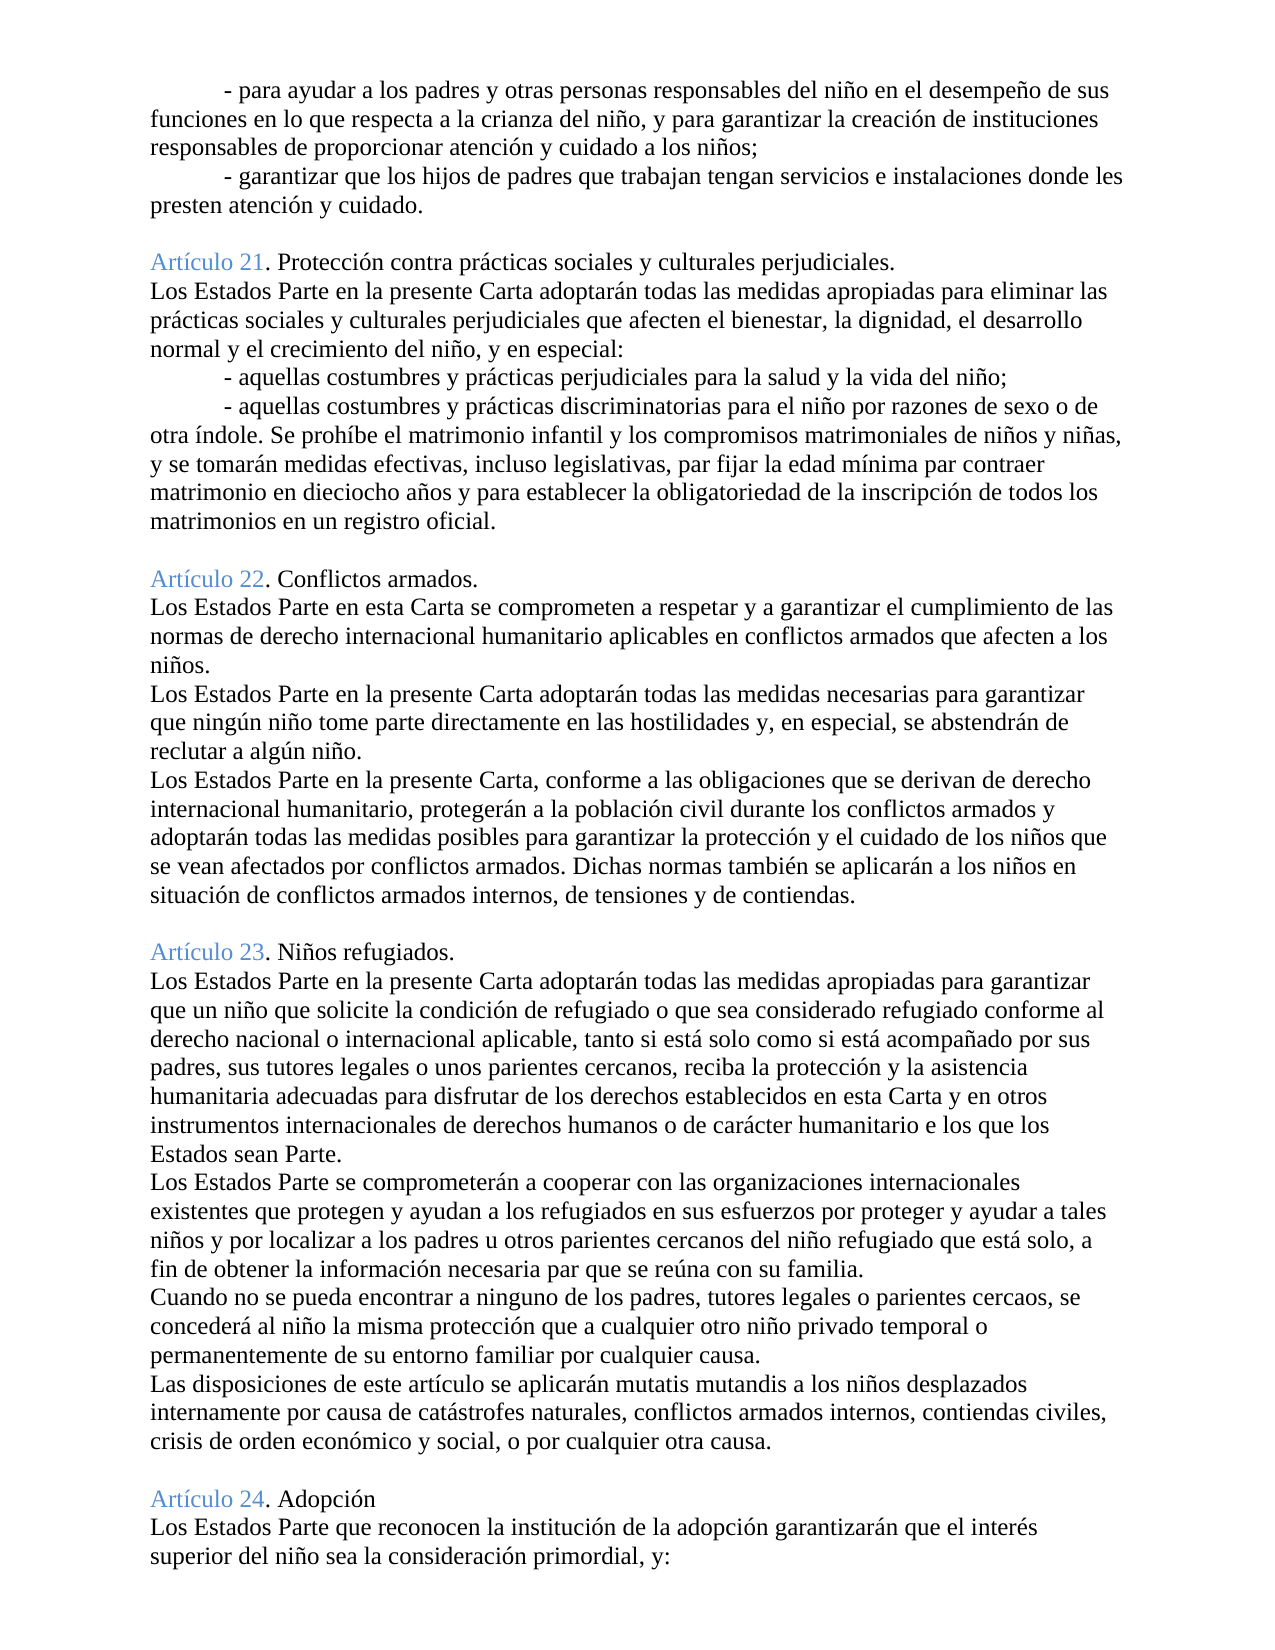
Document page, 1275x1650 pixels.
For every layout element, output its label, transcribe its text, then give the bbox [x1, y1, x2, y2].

text - aquellas costumbres y prácticas discriminatorias para el niño por razones de sexo o de otra índole. Se prohíbe el matrimonio infantil y los compromisos matrimoniales de niños y niñas, y se tomarán medidas efectivas, incluso legislativas, par fijar la edad mínima par contraer matrimonio en dieciocho años y para establecer la obligatoriedad de la inscripción de todos los matrimonios en un registro oficial. [150, 391, 1125, 535]
text Los Estados Parte en la presente Carta, conforme a las obligaciones que se derivan de derecho internacional humanitario, protegerán a la población civil durante los conflictos armados y adoptarán todas las medidas posibles para garantizar la protección y el cuidado de los niños que se vean afectados por conflictos armados. Dichas normas también se aplicarán a los niños en situación de conflictos armados internos, de tensiones y de contiendas. [150, 765, 1125, 909]
text Los Estados Parte en esta Carta se comprometen a respetar y a garantizar el cumplimiento de las normas de derecho internacional humanitario aplicables en conflictos armados que afecten a los niños. [150, 592, 1125, 679]
text Los Estados Parte en la presente Carta adoptarán todas las medidas necesarias para garantizar que ningún niño tome parte directamente en las hostilidades y, en especial, se abstendrán de reclutar a algún niño. [150, 679, 1125, 765]
text - garantizar que los hijos de padres que trabajan tengan servicios e instalaciones donde les presten atención y cuidado. [150, 161, 1125, 219]
text Artículo 21. Protección contra prácticas sociales y culturales perjudiciales. [150, 247, 1125, 276]
text - para ayudar a los padres y otras personas responsables del niño en el desempeño de sus funciones en lo que respecta a la crianza del niño, y para garantizar la creación de instituciones responsables de proporcionar atención y cuidado a los niños; [150, 75, 1125, 161]
text Los Estados Parte en la presente Carta adoptarán todas las medidas apropiadas para eliminar las prácticas sociales y culturales perjudiciales que afecten el bienestar, la dignidad, el desarrollo normal y el crecimiento del niño, y en especial: [150, 276, 1125, 362]
text Artículo 23. Niños refugiados. [150, 937, 1125, 966]
text Artículo 22. Conflictos armados. [150, 564, 1125, 592]
text Las disposiciones de este artículo se aplicarán mutatis mutandis a los niños desplazados internamente por causa de catástrofes naturales, conflictos armados internos, contiendas civiles, crisis de orden económico y social, o por cualquier otra causa. [150, 1369, 1125, 1455]
text Cuando no se pueda encontrar a ninguno de los padres, tutores legales o parientes cercaos, se concederá al niño la misma protección que a cualquier otro niño privado temporal o permanentemente de su entorno familiar por cualquier causa. [150, 1282, 1125, 1369]
text Los Estados Parte en la presente Carta adoptarán todas las medidas apropiadas para garantizar que un niño que solicite la condición de refugiado o que sea considerado refugiado conforme al derecho nacional o internacional aplicable, tanto si está solo como si está acompañado por sus padres, sus tutores legales o unos parientes cercanos, reciba la protección y la asistencia humanitaria adecuadas para disfrutar de los derechos establecidos en esta Carta y en otros instrumentos internacionales de derechos humanos o de carácter humanitario e los que los Estados sean Parte. [150, 966, 1125, 1167]
text - aquellas costumbres y prácticas perjudiciales para la salud y la vida del niño; [150, 362, 1125, 391]
text Los Estados Parte se comprometerán a cooperar con las organizaciones internacionales existentes que protegen y ayudan a los refugiados en sus esfuerzos por proteger y ayudar a tales niños y por localizar a los padres u otros parientes cercanos del niño refugiado que está solo, a fin de obtener la información necesaria par que se reúna con su familia. [150, 1167, 1125, 1282]
text Los Estados Parte que reconocen la institución de la adopción garantizarán que el interés superior del niño sea la consideración primordial, y: [150, 1512, 1125, 1570]
text Artículo 24. Adopción [150, 1484, 1125, 1512]
